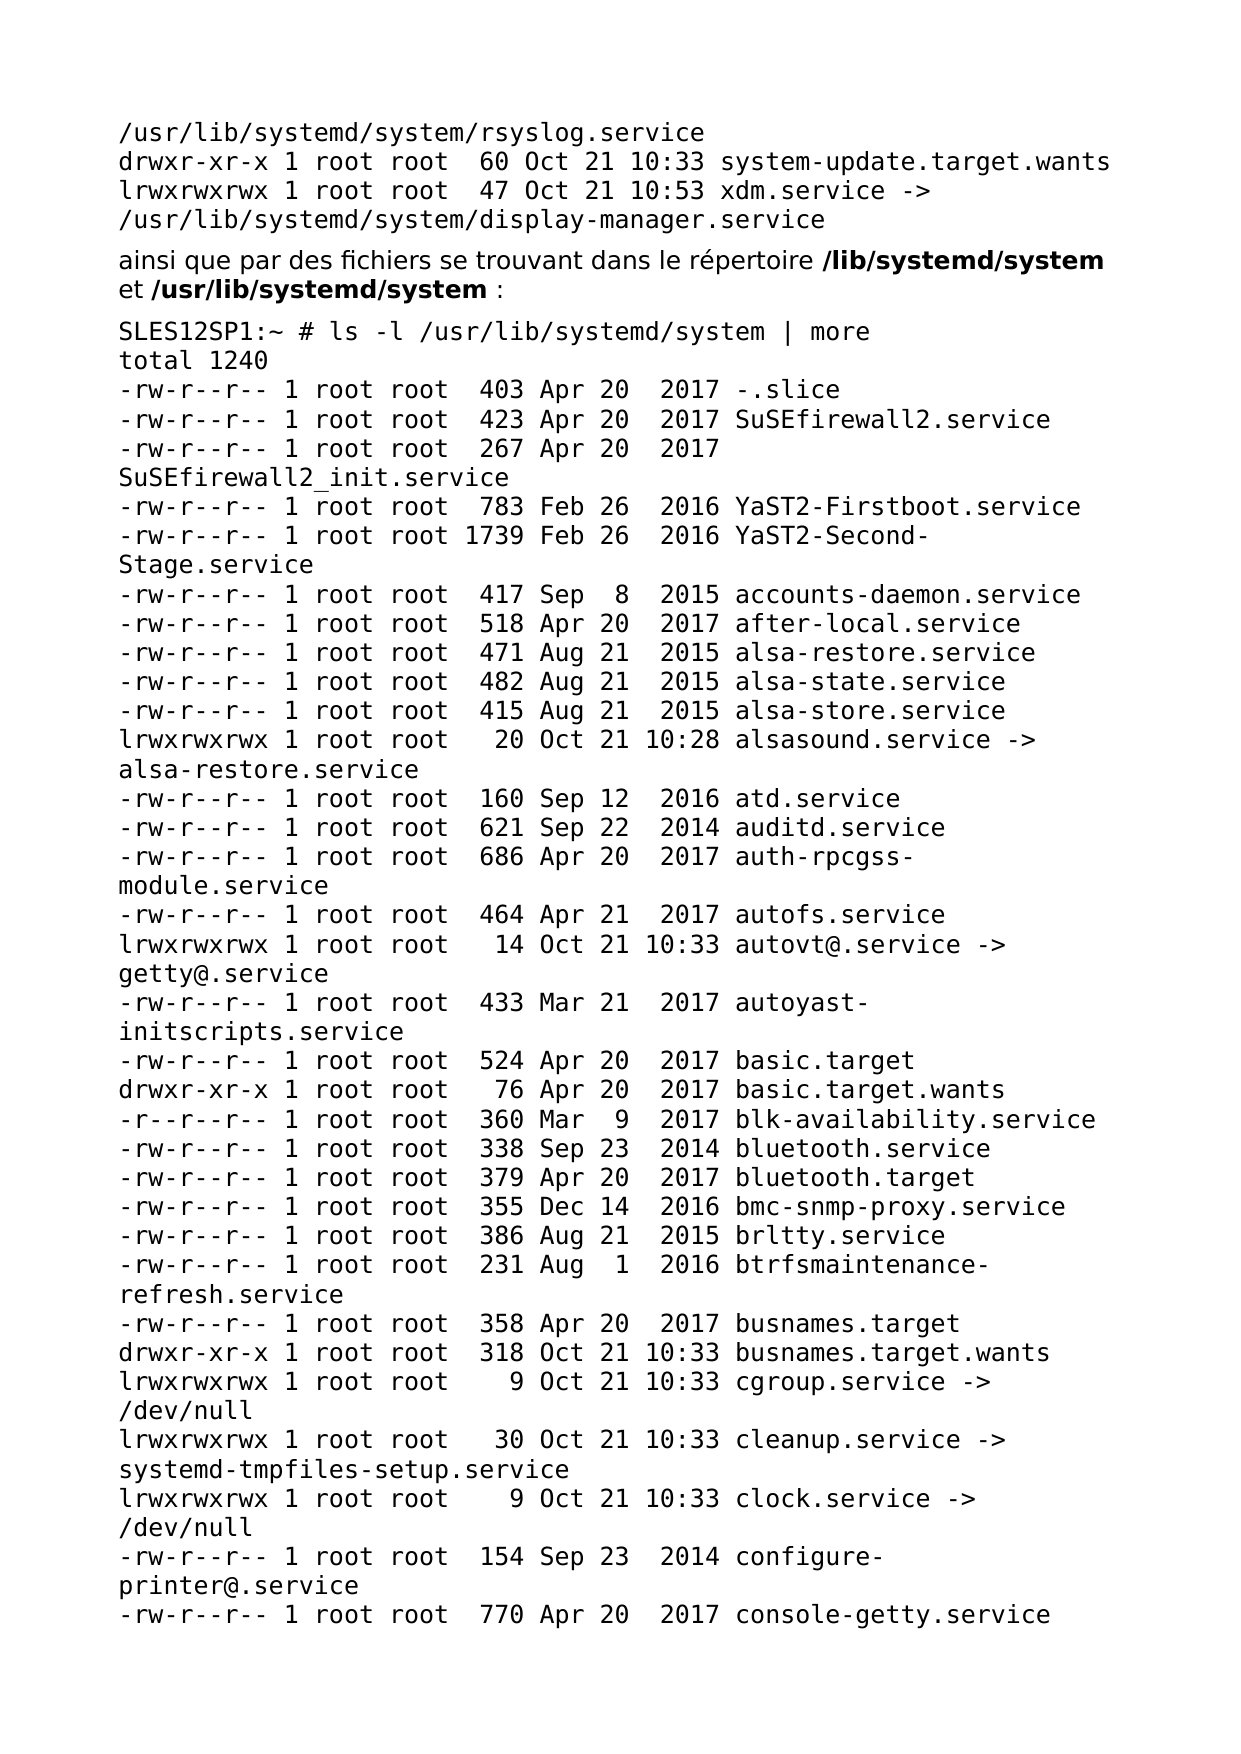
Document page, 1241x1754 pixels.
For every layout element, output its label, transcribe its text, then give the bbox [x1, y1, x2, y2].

text /usr/lib/systemd/system/rsyslog.service drwxr-xr-x 1 root root 60 Oct 21 10:33 system-update.target.wants lrwxrwxrwx 1 root root 47 Oct 21 10:53 xdm.service -> /usr/lib/systemd/system/display-manager.service [118, 118, 1122, 235]
text SLES12SP1:~ # ls -l /usr/lib/systemd/system | more total 1240 -rw-r--r-- 1 root root 403 Apr 20 2017 -.slice -rw-r--r-- 1 root root 423 Apr 20 2017 SuSEfirewall2.service -rw-r--r-- 1 root root 267 Apr 20 2017 SuSEfirewall2_init.service -rw-r--r-- 1 root root 783 Feb 26 2016 YaST2-Firstboot.service -rw-r--r-- 1 root root 1739 Feb 26 2016 YaST2-Second-Stage.service -rw-r--r-- 1 root root 417 Sep 8 2015 accounts-daemon.service -rw-r--r-- 1 root root 518 Apr 20 2017 after-local.service -rw-r--r-- 1 root root 471 Aug 21 2015 alsa-restore.service -rw-r--r-- 1 root root 482 Aug 21 2015 alsa-state.service -rw-r--r-- 1 root root 415 Aug 21 2015 alsa-store.service lrwxrwxrwx 1 root root 20 Oct 21 10:28 alsasound.service -> alsa-restore.service -rw-r--r-- 1 root root 160 Sep 12 2016 atd.service -rw-r--r-- 1 root root 621 Sep 22 2014 auditd.service -rw-r--r-- 1 root root 686 Apr 20 2017 auth-rpcgss-module.service -rw-r--r-- 1 root root 464 Apr 21 2017 autofs.service lrwxrwxrwx 1 root root 14 Oct 21 10:33 autovt@.service -> getty@.service -rw-r--r-- 1 root root 433 Mar 21 2017 autoyast-initscripts.service -rw-r--r-- 1 root root 524 Apr 20 2017 basic.target drwxr-xr-x 1 root root 76 Apr 20 2017 basic.target.wants -r--r--r-- 1 root root 360 Mar 9 2017 blk-availability.service -rw-r--r-- 1 root root 338 Sep 23 2014 bluetooth.service -rw-r--r-- 1 root root 379 Apr 20 2017 bluetooth.target -rw-r--r-- 1 root root 355 Dec 14 2016 bmc-snmp-proxy.service -rw-r--r-- 1 root root 386 Aug 21 2015 brltty.service -rw-r--r-- 1 root root 231 Aug 1 2016 btrfsmaintenance-refresh.service -rw-r--r-- 1 root root 358 Apr 20 2017 busnames.target drwxr-xr-x 1 root root 318 Oct 21 10:33 busnames.target.wants lrwxrwxrwx 1 root root 9 Oct 21 10:33 cgroup.service -> /dev/null lrwxrwxrwx 1 root root 30 Oct 21 10:33 cleanup.service -> systemd-tmpfiles-setup.service lrwxrwxrwx 1 root root 9 Oct 21 10:33 clock.service -> /dev/null -rw-r--r-- 1 root root 154 Sep 23 2014 configure-printer@.service -rw-r--r-- 1 root root 770 Apr 20 2017 console-getty.service [118, 317, 1122, 1630]
text ainsi que par des fichiers se trouvant dans le répertoire /lib/systemd/system et /usr/lib/systemd/system : [118, 247, 1122, 305]
